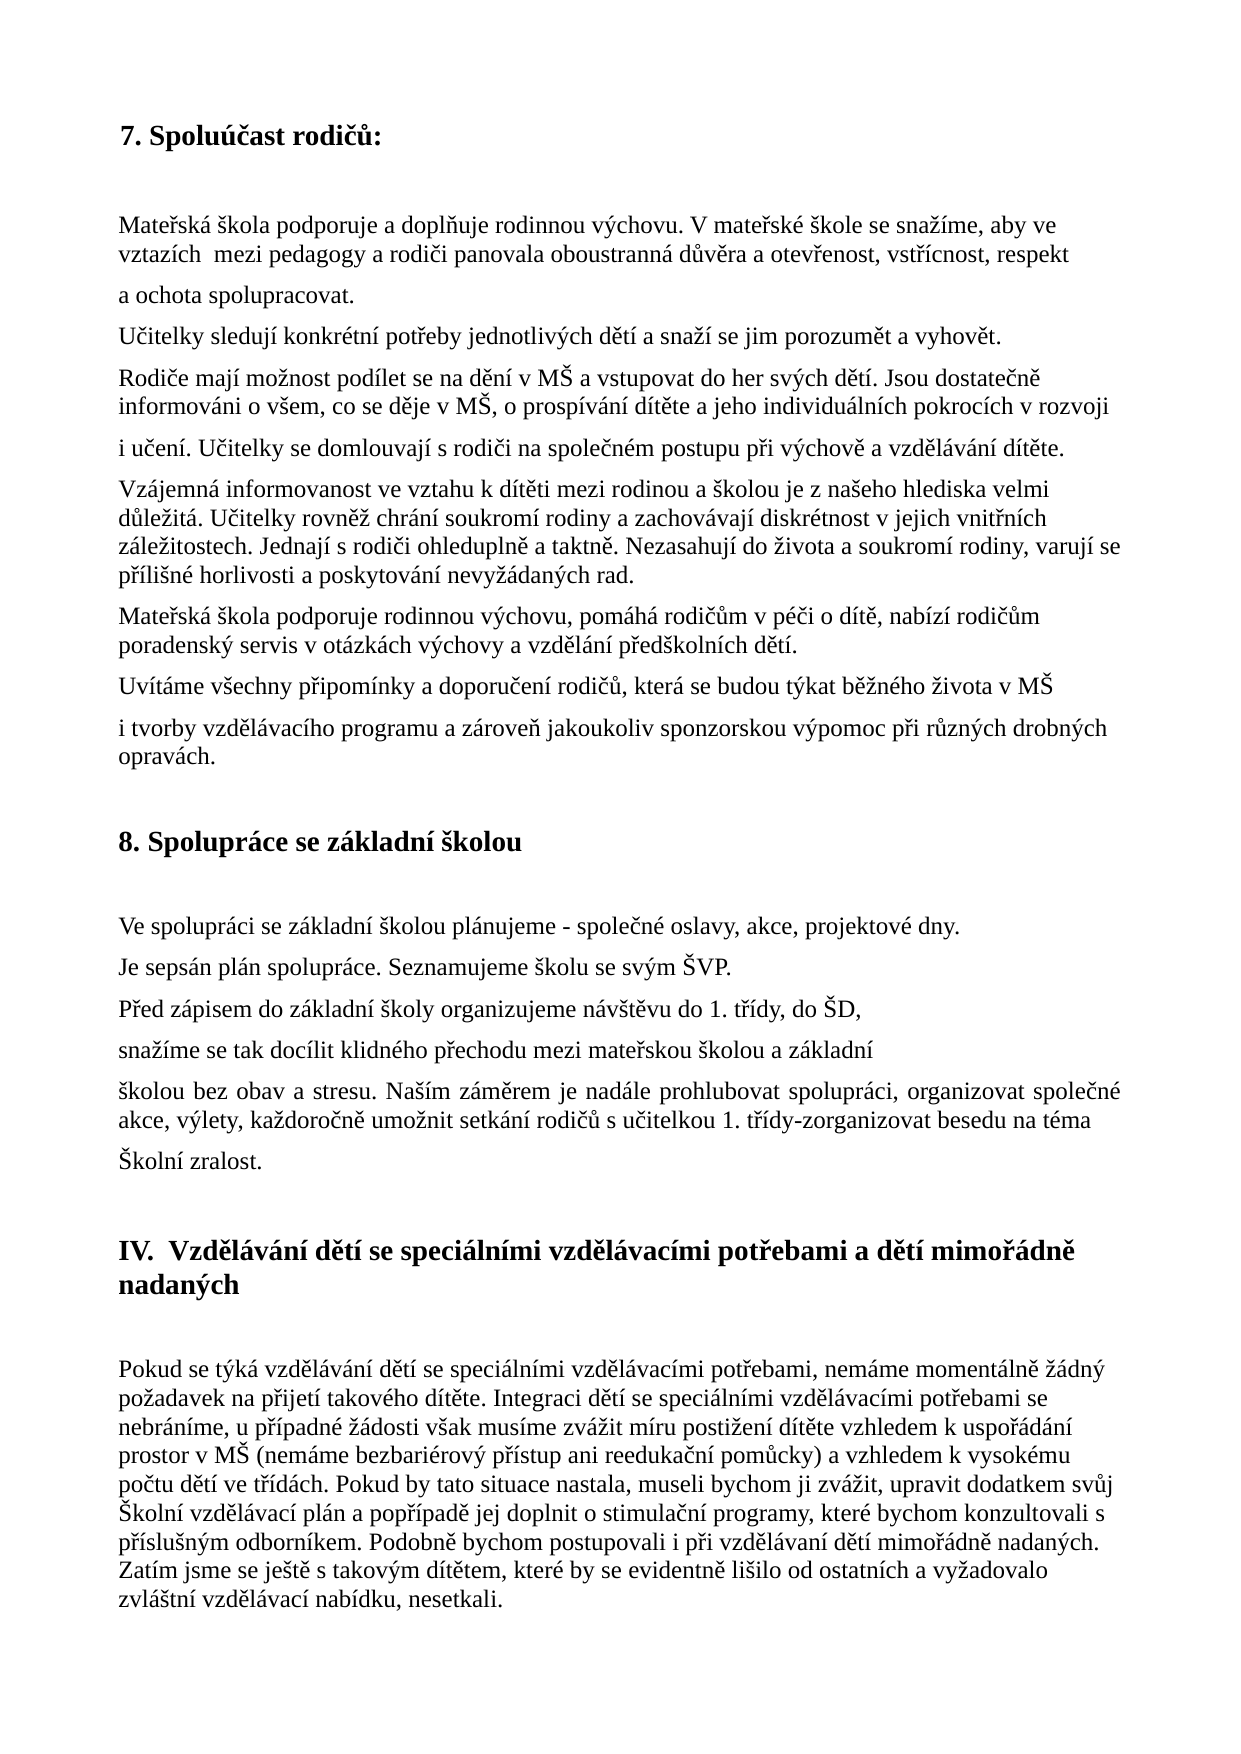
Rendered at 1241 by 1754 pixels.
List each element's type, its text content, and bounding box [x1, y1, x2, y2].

text Ve spolupráci se základní školou plánujeme - společné oslavy, akce, projektové dny. [118, 911, 1122, 940]
text 8. Spolupráce se základní školou [118, 824, 1122, 857]
text IV. Vzdělávání dětí se speciálními vzdělávacími potřebami a dětí mimořádně nadaných [118, 1233, 1122, 1301]
text Mateřská škola podporuje rodinnou výchovu, pomáhá rodičům v péči o dítě, nabízí rodičům poradenský servis v otázkách výchovy a vzdělání předškolních dětí. [118, 601, 1122, 659]
text Pokud se týká vzdělávání dětí se speciálními vzdělávacími potřebami, nemáme momentálně žádný požadavek na přijetí takového dítěte. Integraci dětí se speciálními vzdělávacími potřebami se nebráníme, u případné žádosti však musíme zvážit míru postižení dítěte vzhledem k uspořádání prostor v MŠ (nemáme bezbariérový přístup ani reedukační pomůcky) a vzhledem k vysokému počtu dětí ve třídách. Pokud by tato situace nastala, museli bychom ji zvážit, upravit dodatkem svůj Školní vzdělávací plán a popřípadě jej doplnit o stimulační programy, které bychom konzultovali s příslušným odborníkem. Podobně bychom postupovali i při vzdělávaní dětí mimořádně nadaných. Zatím jsme se ještě s takovým dítětem, které by se evidentně lišilo od ostatních a vyžadovalo zvláštní vzdělávací nabídku, nesetkali. [118, 1354, 1122, 1613]
text Školní zralost. [118, 1146, 1122, 1175]
text 7. Spoluúčast rodičů: [118, 118, 1122, 152]
text Vzájemná informovanost ve vztahu k dítěti mezi rodinou a školou je z našeho hlediska velmi důležitá. Učitelky rovněž chrání soukromí rodiny a zachovávají diskrétnost v jejich vnitřních záležitostech. Jednají s rodiči ohleduplně a taktně. Nezasahují do života a soukromí rodiny, varují se přílišné horlivosti a poskytování nevyžádaných rad. [118, 474, 1122, 589]
text Uvítáme všechny připomínky a doporučení rodičů, která se budou týkat běžného života v MŠ [118, 671, 1122, 700]
text a ochota spolupracovat. [118, 280, 1122, 309]
text snažíme se tak docílit klidného přechodu mezi mateřskou školou a základní [118, 1035, 1122, 1064]
text Před zápisem do základní školy organizujeme návštěvu do 1. třídy, do ŠD, [118, 994, 1122, 1022]
text Učitelky sledují konkrétní potřeby jednotlivých dětí a snaží se jim porozumět a vyhovět. [118, 321, 1122, 350]
text Rodiče mají možnost podílet se na dění v MŠ a vstupovat do her svých dětí. Jsou dostatečně informováni o všem, co se děje v MŠ, o prospívání dítěte a jeho individuálních pokrocích v rozvoji [118, 363, 1122, 420]
text Mateřská škola podporuje a doplňuje rodinnou výchovu. V mateřské škole se snažíme, aby ve vztazích mezi pedagogy a rodiči panovala oboustranná důvěra a otevřenost, vstřícnost, respekt [118, 210, 1122, 268]
text i tvorby vzdělávacího programu a zároveň jakoukoliv sponzorskou výpomoc při různých drobných opravách. [118, 713, 1122, 770]
text i učení. Učitelky se domlouvají s rodiči na společném postupu při výchově a vzdělávání dítěte. [118, 433, 1122, 461]
text školou bez obav a stresu. Naším záměrem je nadále prohlubovat spolupráci, organizovat společné akce, výlety, každoročně umožnit setkání rodičů s učitelkou 1. třídy-zorganizovat besedu na téma [118, 1076, 1122, 1134]
text Je sepsán plán spolupráce. Seznamujeme školu se svým ŠVP. [118, 952, 1122, 981]
